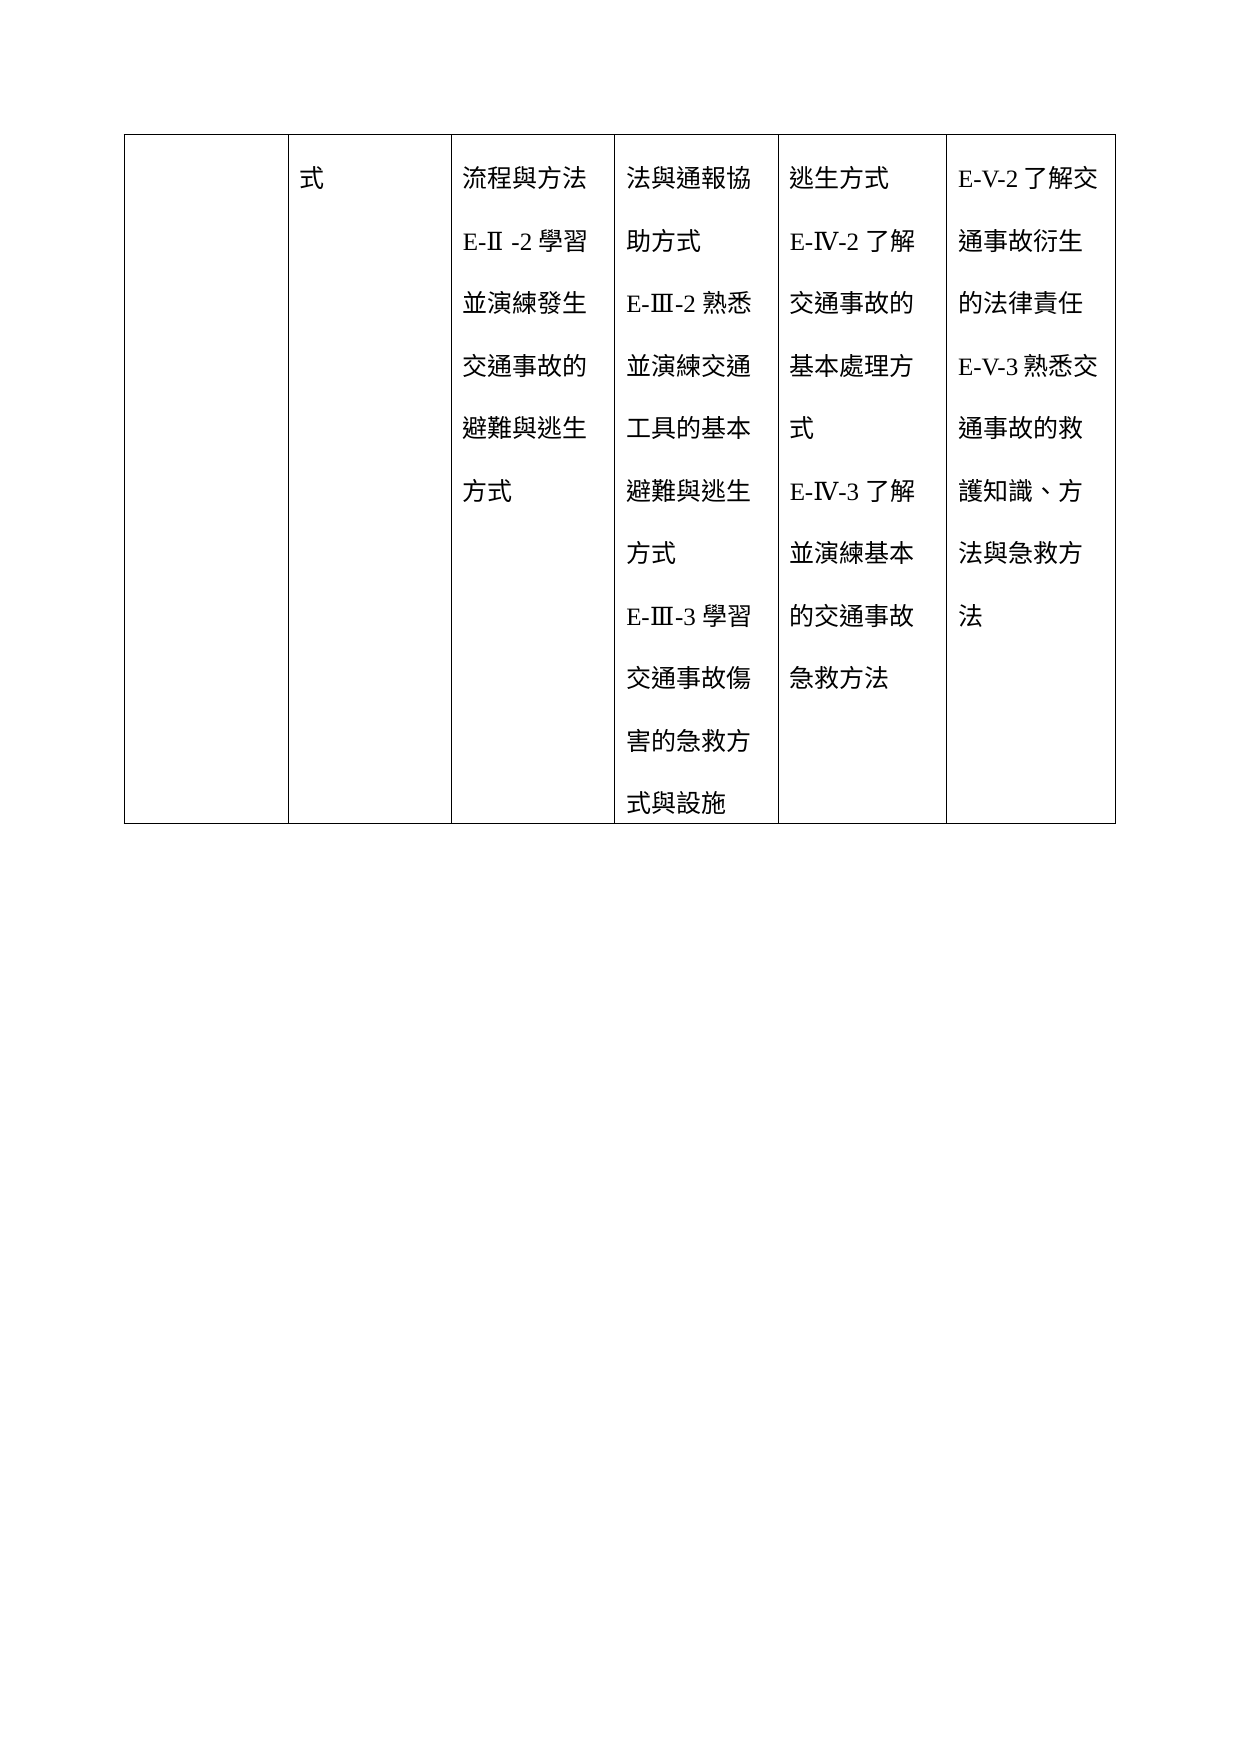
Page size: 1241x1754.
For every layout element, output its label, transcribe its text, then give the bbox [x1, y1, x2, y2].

table_cell E-V-2了解交通事故衍生的法律責任 E-V-3熟悉交通事故的救護知識、方法與急救方法 [947, 135, 1115, 823]
table_cell 式 [289, 135, 451, 823]
table_cell 流程與方法E-Ⅱ-2 學習並演練發生交通事故的避難與逃生方式 [452, 135, 614, 823]
table_cell 逃生方式 E-Ⅳ-2 了解交通事故的基本處理方式 E-Ⅳ-3 了解並演練基本的交通事故急救方法 [779, 135, 946, 823]
table_cell 法與通報協助方式 E-Ⅲ-2 熟悉並演練交通工具的基本避難與逃生方式 E-Ⅲ-3 學習交通事故傷害的急救方式與設施 [615, 135, 778, 823]
table_cell [125, 135, 288, 823]
